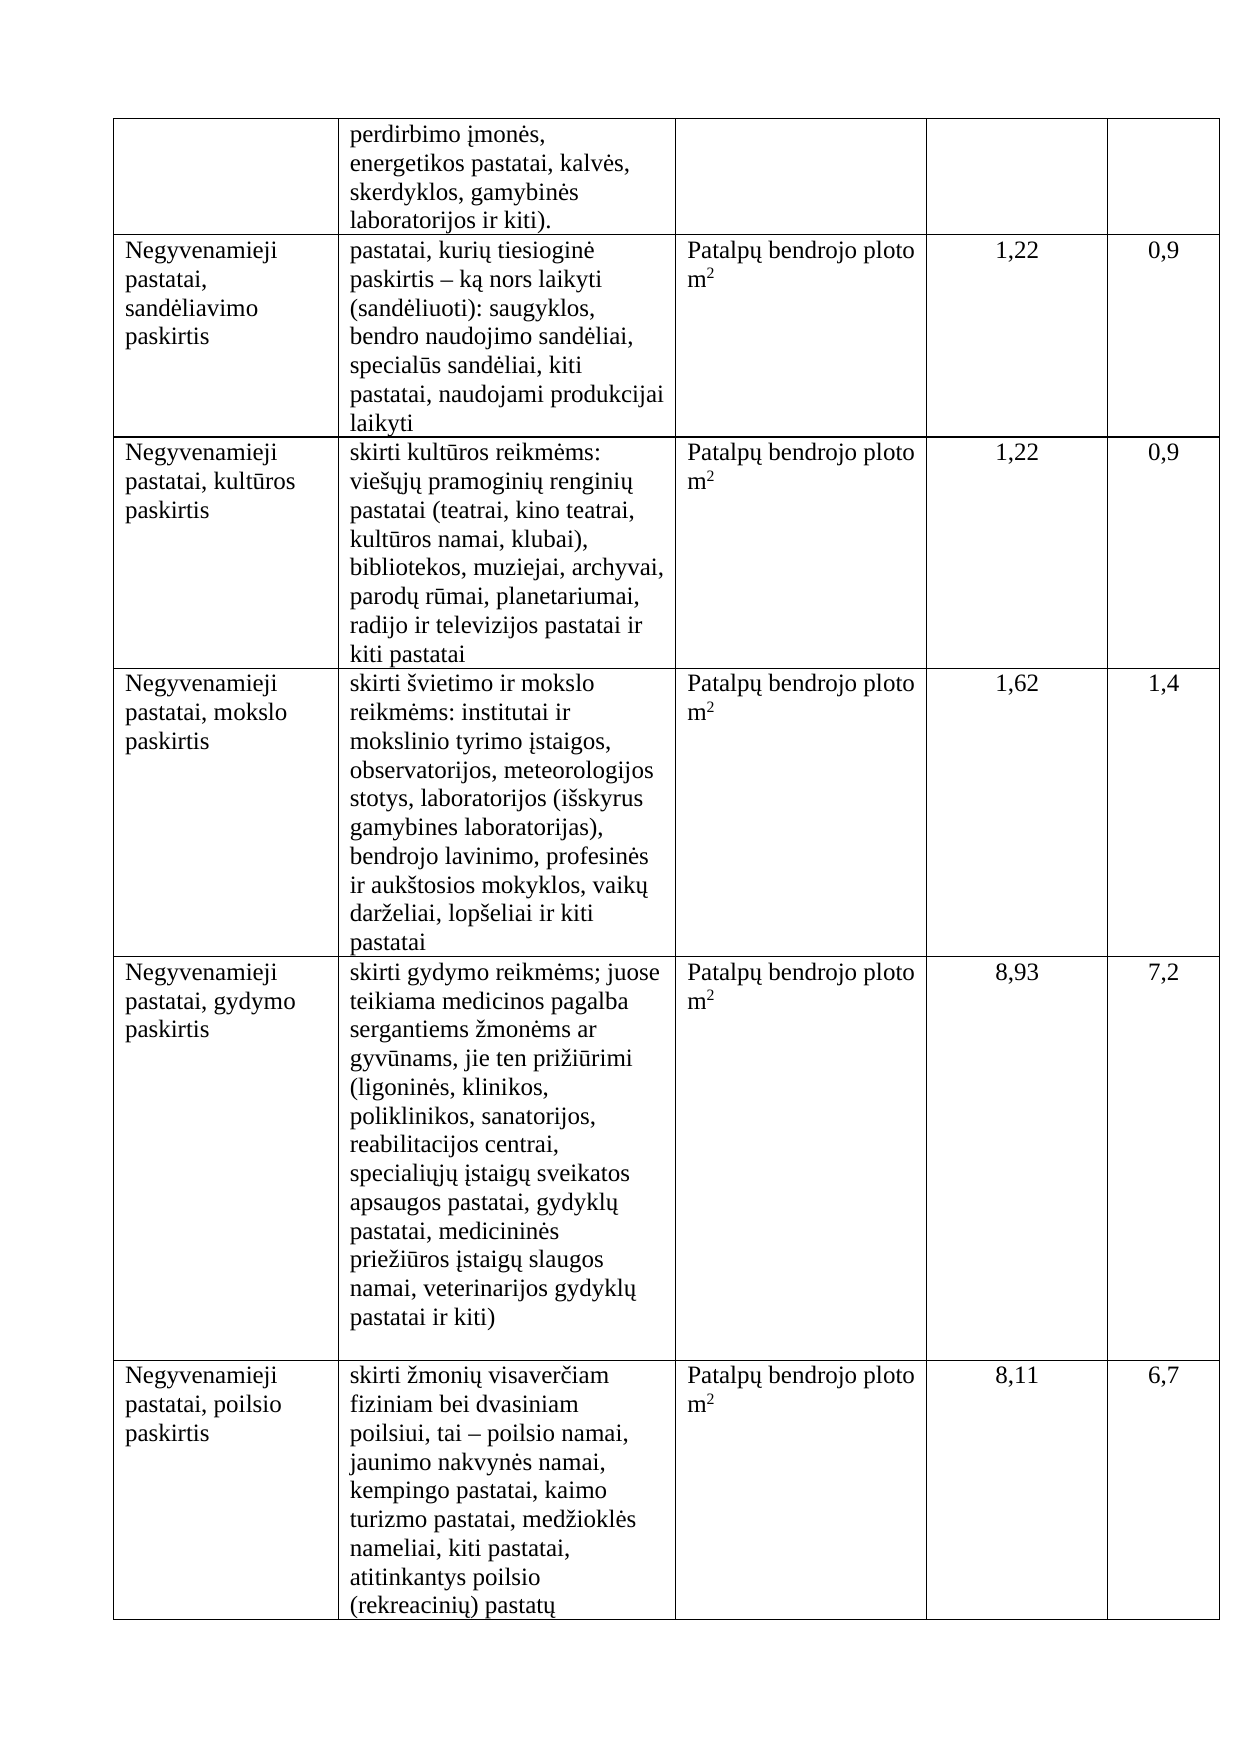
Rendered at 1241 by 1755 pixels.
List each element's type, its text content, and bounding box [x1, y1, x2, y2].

table_cell Negyvenamieji pastatai, gydymo paskirtis [114, 957, 338, 1359]
table_cell Negyvenamieji pastatai, sandėliavimo paskirtis [114, 235, 338, 436]
table_cell Negyvenamieji pastatai, kultūros paskirtis [114, 438, 338, 667]
table_cell Negyvenamieji pastatai, poilsio paskirtis [114, 1361, 338, 1619]
table_cell skirti švietimo ir mokslo reikmėms: institutai ir mokslinio tyrimo įstaigos, observatorijos, meteorologijos stotys, laboratorijos (išskyrus gamybines laboratorijas), bendrojo lavinimo, profesinės ir aukštosios mokyklos, vaikų darželiai, lopšeliai ir kiti pastatai [339, 669, 675, 956]
table_cell [927, 119, 1107, 234]
table_cell perdirbimo įmonės, energetikos pastatai, kalvės, skerdyklos, gamybinės laboratorijos ir kiti). [339, 119, 675, 234]
table_cell Patalpų bendrojo ploto m2 [676, 438, 926, 667]
table_cell 8,11 [927, 1361, 1107, 1619]
table_cell skirti kultūros reikmėms: viešųjų pramoginių renginių pastatai (teatrai, kino teatrai, kultūros namai, klubai), bibliotekos, muziejai, archyvai, parodų rūmai, planetariumai, radijo ir televizijos pastatai ir kiti pastatai [339, 438, 675, 667]
table_cell [1108, 119, 1219, 234]
table_cell Patalpų bendrojo ploto m2 [676, 957, 926, 1359]
table_cell 6,7 [1108, 1361, 1219, 1619]
table_cell Patalpų bendrojo ploto m2 [676, 669, 926, 956]
table_cell skirti gydymo reikmėms; juose teikiama medicinos pagalba sergantiems žmonėms ar gyvūnams, jie ten prižiūrimi (ligoninės, klinikos, poliklinikos, sanatorijos, reabilitacijos centrai, specialiųjų įstaigų sveikatos apsaugos pastatai, gydyklų pastatai, medicininės priežiūros įstaigų slaugos namai, veterinarijos gydyklų pastatai ir kiti) [339, 957, 675, 1359]
table_cell 1,4 [1108, 669, 1219, 956]
table_cell 1,62 [927, 669, 1107, 956]
table_cell 8,93 [927, 957, 1107, 1359]
table_cell Patalpų bendrojo ploto m2 [676, 1361, 926, 1619]
table_cell Patalpų bendrojo ploto m2 [676, 235, 926, 436]
table_cell [114, 119, 338, 234]
table_cell 1,22 [927, 235, 1107, 436]
table_cell 0,9 [1108, 438, 1219, 667]
table_cell 0,9 [1108, 235, 1219, 436]
table_cell skirti žmonių visaverčiam fiziniam bei dvasiniam poilsiui, tai – poilsio namai, jaunimo nakvynės namai, kempingo pastatai, kaimo turizmo pastatai, medžioklės nameliai, kiti pastatai, atitinkantys poilsio (rekreacinių) pastatų [339, 1361, 675, 1619]
table_cell pastatai, kurių tiesioginė paskirtis – ką nors laikyti (sandėliuoti): saugyklos, bendro naudojimo sandėliai, specialūs sandėliai, kiti pastatai, naudojami produkcijai laikyti [339, 235, 675, 436]
table_cell [676, 119, 926, 234]
table_cell 1,22 [927, 438, 1107, 667]
table_cell Negyvenamieji pastatai, mokslo paskirtis [114, 669, 338, 956]
table_cell 7,2 [1108, 957, 1219, 1359]
